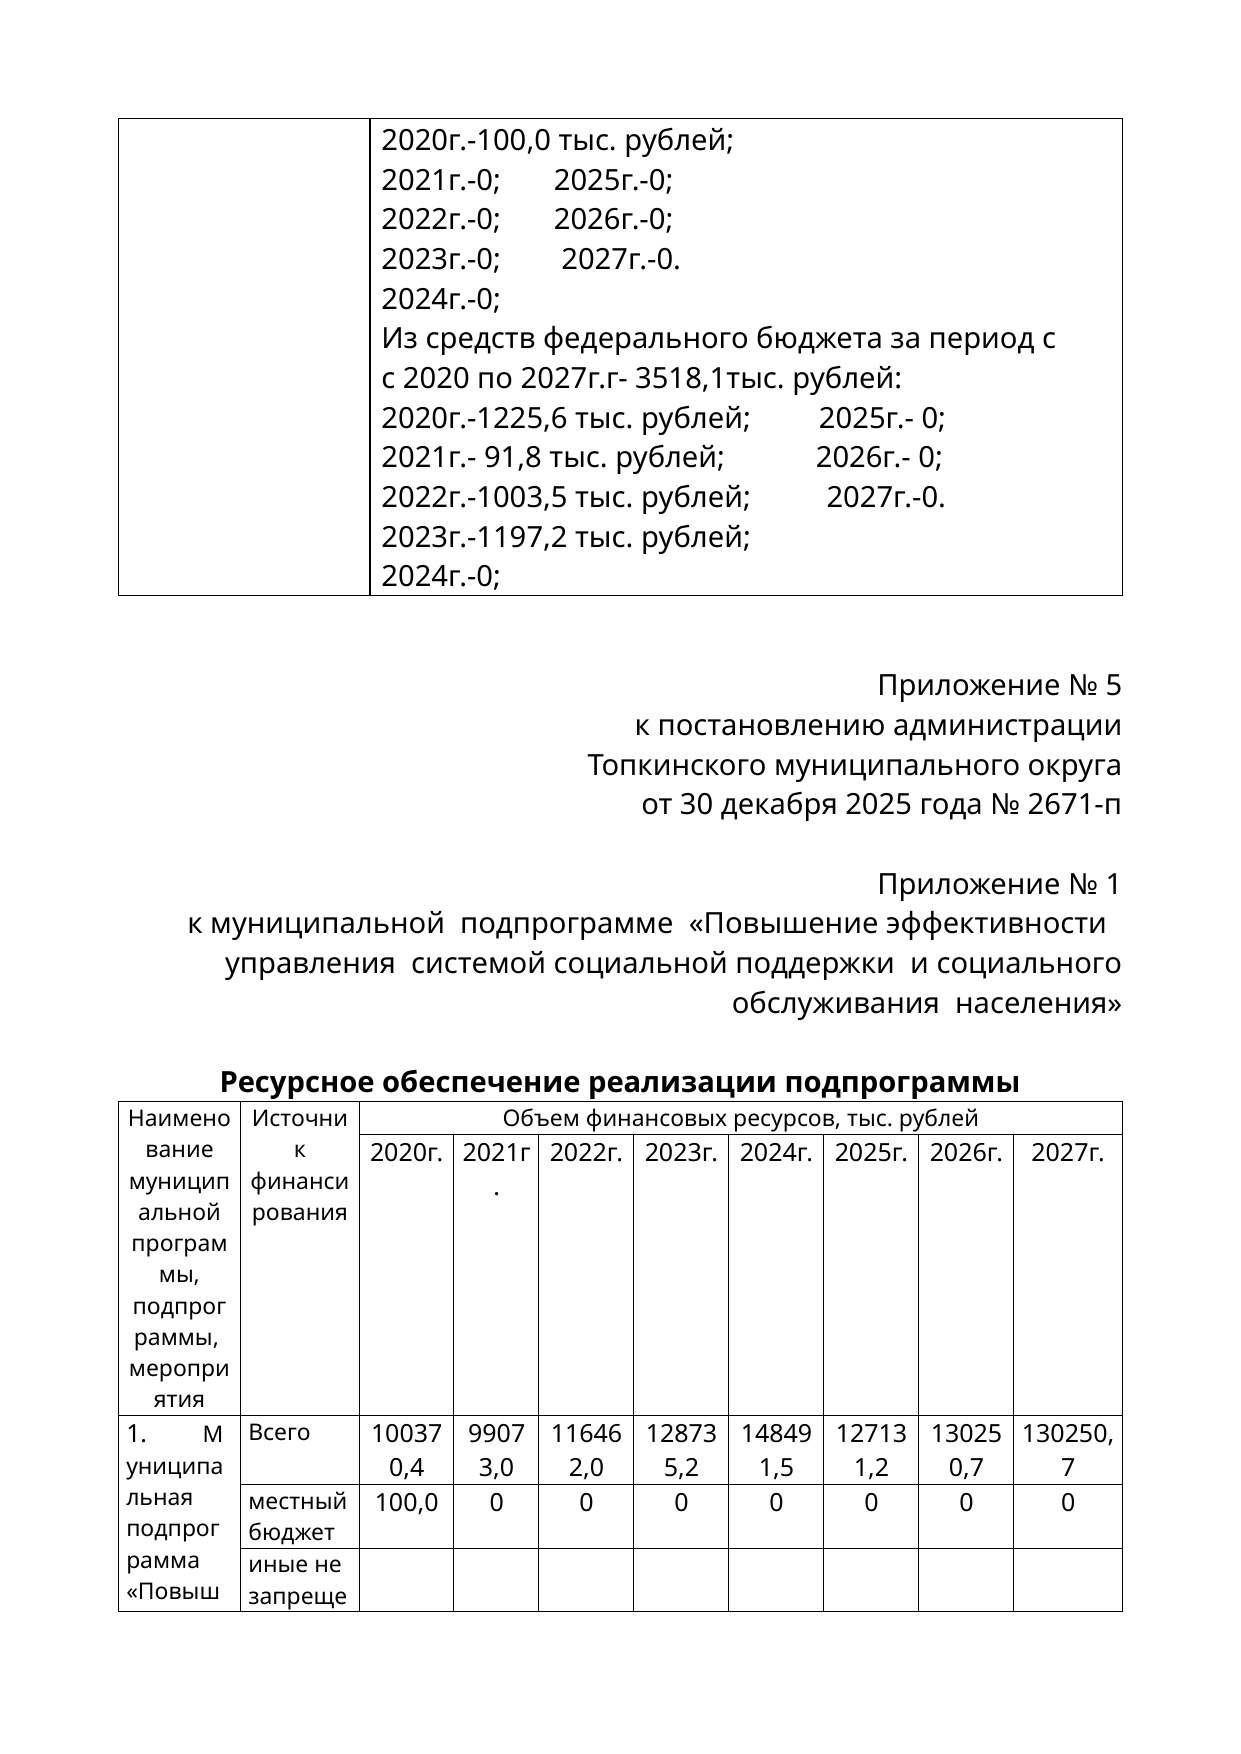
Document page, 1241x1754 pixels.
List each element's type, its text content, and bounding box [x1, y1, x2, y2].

table_cell 0 [919, 1485, 1013, 1547]
table_cell [824, 1549, 918, 1611]
table_cell иные не запреще [241, 1549, 359, 1611]
table_cell 99073,0 [454, 1416, 538, 1484]
table_cell 100,0 [360, 1485, 453, 1547]
table_cell 128735,2 [634, 1416, 728, 1484]
table_cell 100370,4 [360, 1416, 453, 1484]
table_cell 2024г. [729, 1135, 823, 1415]
table_cell 2026г. [919, 1135, 1013, 1415]
table_cell 0 [539, 1485, 633, 1547]
table_cell [1014, 1549, 1122, 1611]
table_cell 0 [1014, 1485, 1122, 1547]
table_cell [539, 1549, 633, 1611]
table_cell [454, 1549, 538, 1611]
table_cell 130250,7 [919, 1416, 1013, 1484]
table_cell 2020г. [360, 1135, 453, 1415]
table_header Наименование муниципальной программы, подпрограммы, мероприятия [119, 1102, 240, 1415]
table_cell [360, 1549, 453, 1611]
text Ресурсное обеспечение реализации подпрограммы [118, 1061, 1122, 1101]
table_cell Муниципальная подпрограмма «Повыш [119, 1416, 240, 1611]
table_cell 2020г.-100,0 тыс. рублей; 2021г.-0; 2025г.-0; 2022г.-0; 2026г.-0; 2023г.-0; 2027г.-0. 2024г.-0; Из средств федерального бюджета за период с с 2020 по 2027г.г- 3518,1тыс. рублей: 2020г.-1225,6 тыс. рублей; 2025г.- 0; 2021г.- 91,8 тыс. рублей; 2026г.- 0; 2022г.-1003,5 тыс. рублей; 2027г.-0. 2023г.-1197,2 тыс. рублей; 2024г.-0; [371, 119, 1122, 595]
table_cell 0 [729, 1485, 823, 1547]
table_cell [634, 1549, 728, 1611]
table_cell 0 [634, 1485, 728, 1547]
table_header Источник финансирования [241, 1102, 359, 1415]
subtitle от 30 декабря 2025 года № 2671-п [118, 784, 1122, 823]
table_header Объем финансовых ресурсов, тыс. рублей [360, 1102, 1122, 1133]
subtitle к постановлению администрации [118, 704, 1122, 744]
text Приложение № 1 [118, 863, 1122, 903]
text к муниципальной подпрограмме «Повышение эффективности [118, 903, 1122, 942]
table_cell 2023г. [634, 1135, 728, 1415]
table_cell 2025г. [824, 1135, 918, 1415]
table_cell [919, 1549, 1013, 1611]
table_cell 116462,0 [539, 1416, 633, 1484]
table_cell 0 [454, 1485, 538, 1547]
text управления системой социальной поддержки и социального обслуживания населения» [118, 942, 1122, 1022]
table_cell 2022г. [539, 1135, 633, 1415]
table_cell 2021г. [454, 1135, 538, 1415]
table_cell [119, 119, 369, 595]
subtitle Приложение № 5 [118, 664, 1122, 704]
table_cell [729, 1549, 823, 1611]
table_cell Всего [241, 1416, 359, 1484]
table_cell 130250,7 [1014, 1416, 1122, 1484]
table_cell местный бюджет [241, 1485, 359, 1547]
subtitle Топкинского муниципального округа [118, 744, 1122, 784]
table_cell 148491,5 [729, 1416, 823, 1484]
table_cell 2027г. [1014, 1135, 1122, 1415]
table_cell 0 [824, 1485, 918, 1547]
table_cell 127131,2 [824, 1416, 918, 1484]
